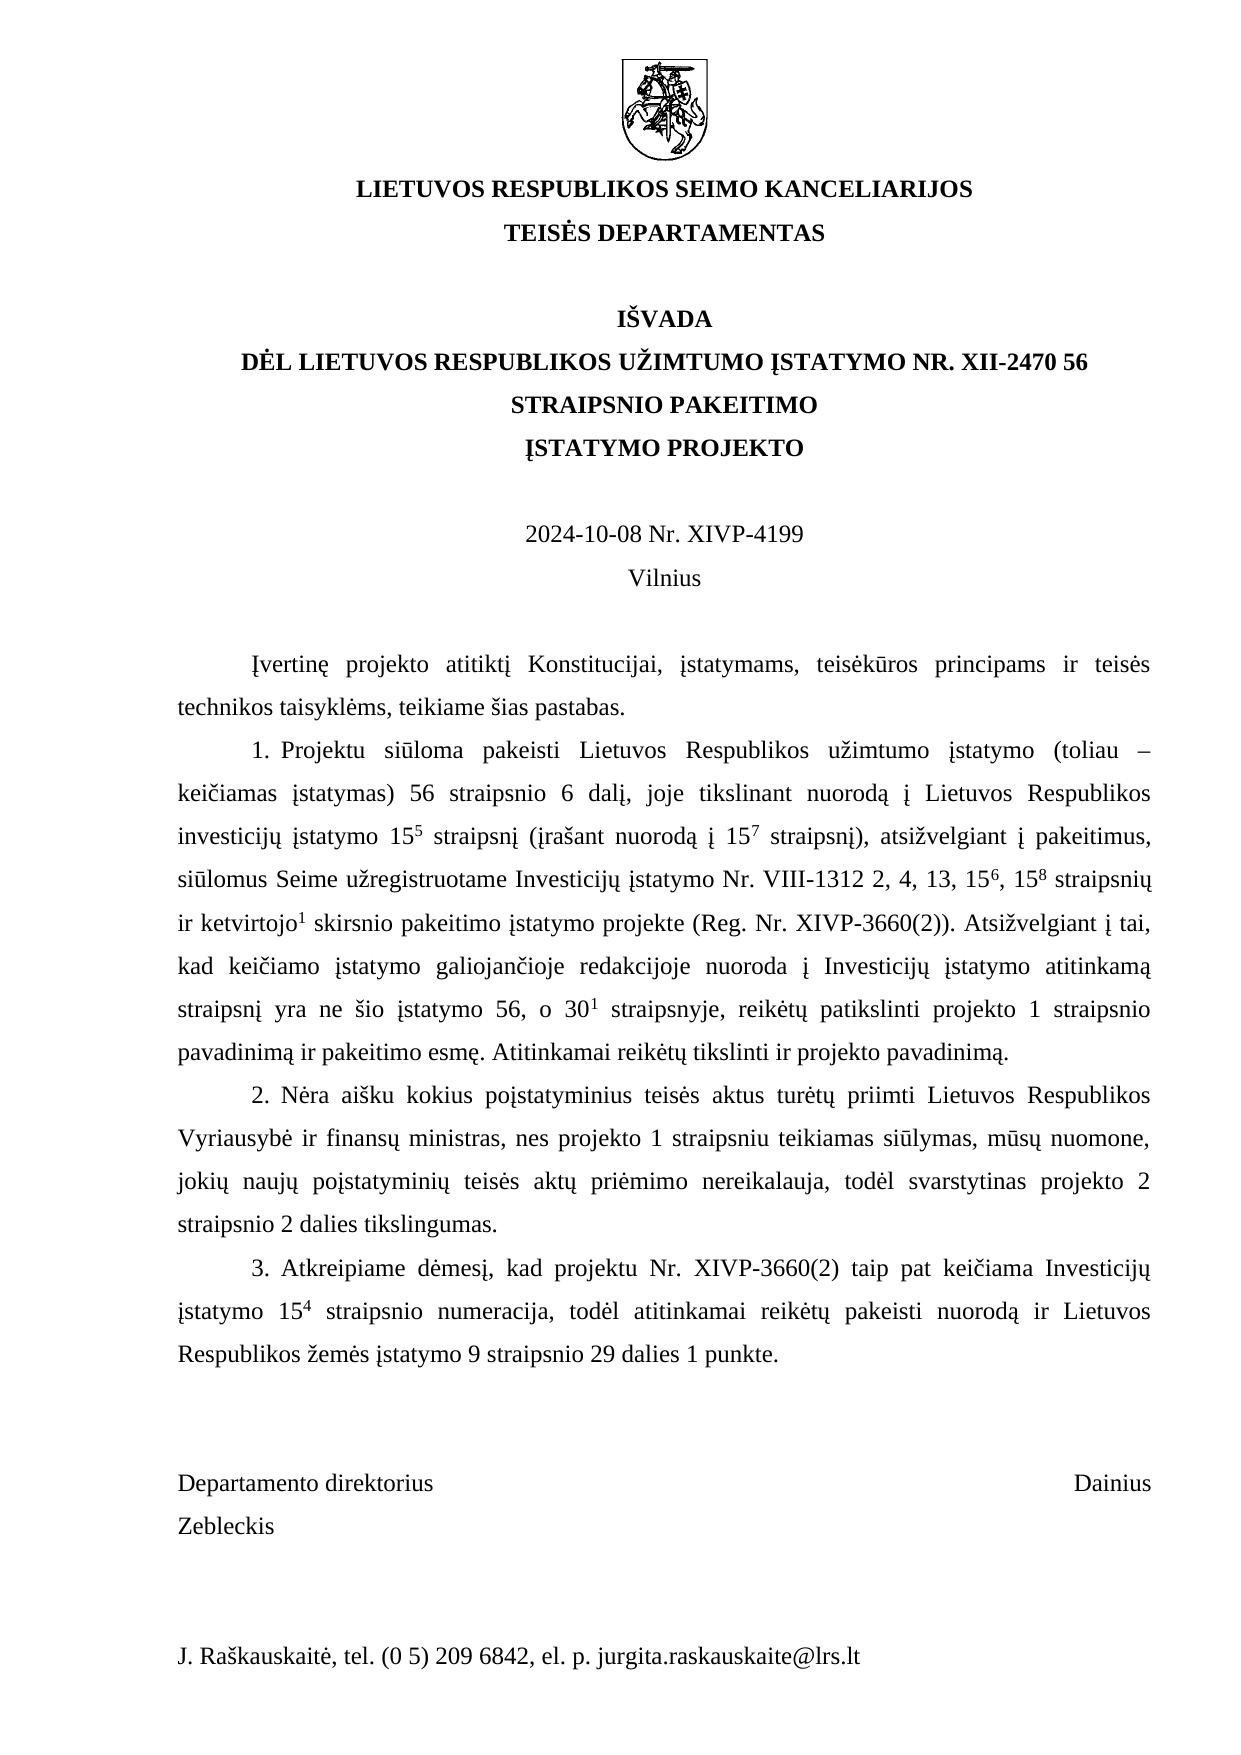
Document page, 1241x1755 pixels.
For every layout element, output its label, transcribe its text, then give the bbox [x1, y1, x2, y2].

text LIETUVOS RESPUBLIKOS SEIMO KANCELIARIJOS [177, 174, 1152, 203]
text Įvertinę projekto atitiktį Konstitucijai, įstatymams, teisėkūros principams ir teisės technikos taisyklėms, teikiame šias pastabas. [177, 649, 1152, 721]
subtitle TEISĖS DEPARTAMENTAS [177, 218, 1152, 246]
text Departamento direktorius Dainius Zebleckis [177, 1468, 1152, 1540]
list Nėra aišku kokius poįstatyminius teisės aktus turėtų priimti Lietuvos Respublikos Vyriausybė ir finansų ministras, nes projekto 1 straipsniu teikiamas siūlymas, mūsų nuomone, jokių naujų poįstatyminių teisės aktų priėmimo nereikalauja, todėl svarstytinas projekto 2 straipsnio 2 dalies tikslingumas. [177, 1080, 1152, 1238]
text J. Raškauskaitė, tel. (0 5) 209 6842, el. p. jurgita.raskauskaite@lrs.lt [177, 1641, 1152, 1669]
text Vilnius [177, 563, 1152, 591]
list Projektu siūloma pakeisti Lietuvos Respublikos užimtumo įstatymo (toliau – keičiamas įstatymas) 56 straipsnio 6 dalį, joje tikslinant nuorodą į Lietuvos Respublikos investicijų įstatymo 155 straipsnį (įrašant nuorodą į 157 straipsnį), atsižvelgiant į pakeitimus, siūlomus Seime užregistruotame Investicijų įstatymo Nr. VIII-1312 2, 4, 13, 156, 158 straipsnių ir ketvirtojo1 skirsnio pakeitimo įstatymo projekte (Reg. Nr. XIVP-3660(2)). Atsižvelgiant į tai, kad keičiamo įstatymo galiojančioje redakcijoje nuoroda į Investicijų įstatymo atitinkamą straipsnį yra ne šio įstatymo 56, o 301 straipsnyje, reikėtų patikslinti projekto 1 straipsnio pavadinimą ir pakeitimo esmę. Atitinkamai reikėtų tikslinti ir projekto pavadinimą. [177, 735, 1152, 1066]
text 2024-10-08 Nr. XIVP-4199 [177, 519, 1152, 548]
list Atkreipiame dėmesį, kad projektu Nr. XIVP-3660(2) taip pat keičiama Investicijų įstatymo 154 straipsnio numeracija, todėl atitinkamai reikėtų pakeisti nuorodą ir Lietuvos Respublikos žemės įstatymo 9 straipsnio 29 dalies 1 punkte. [177, 1253, 1152, 1368]
text IŠVADA [177, 304, 1152, 333]
text DĖL LIETUVOS RESPUBLIKOS UŽIMTUMO ĮSTATYMO NR. XII-2470 56 STRAIPSNIO PAKEITIMO [177, 347, 1152, 419]
text ĮSTATYMO PROJEKTO [177, 433, 1152, 462]
